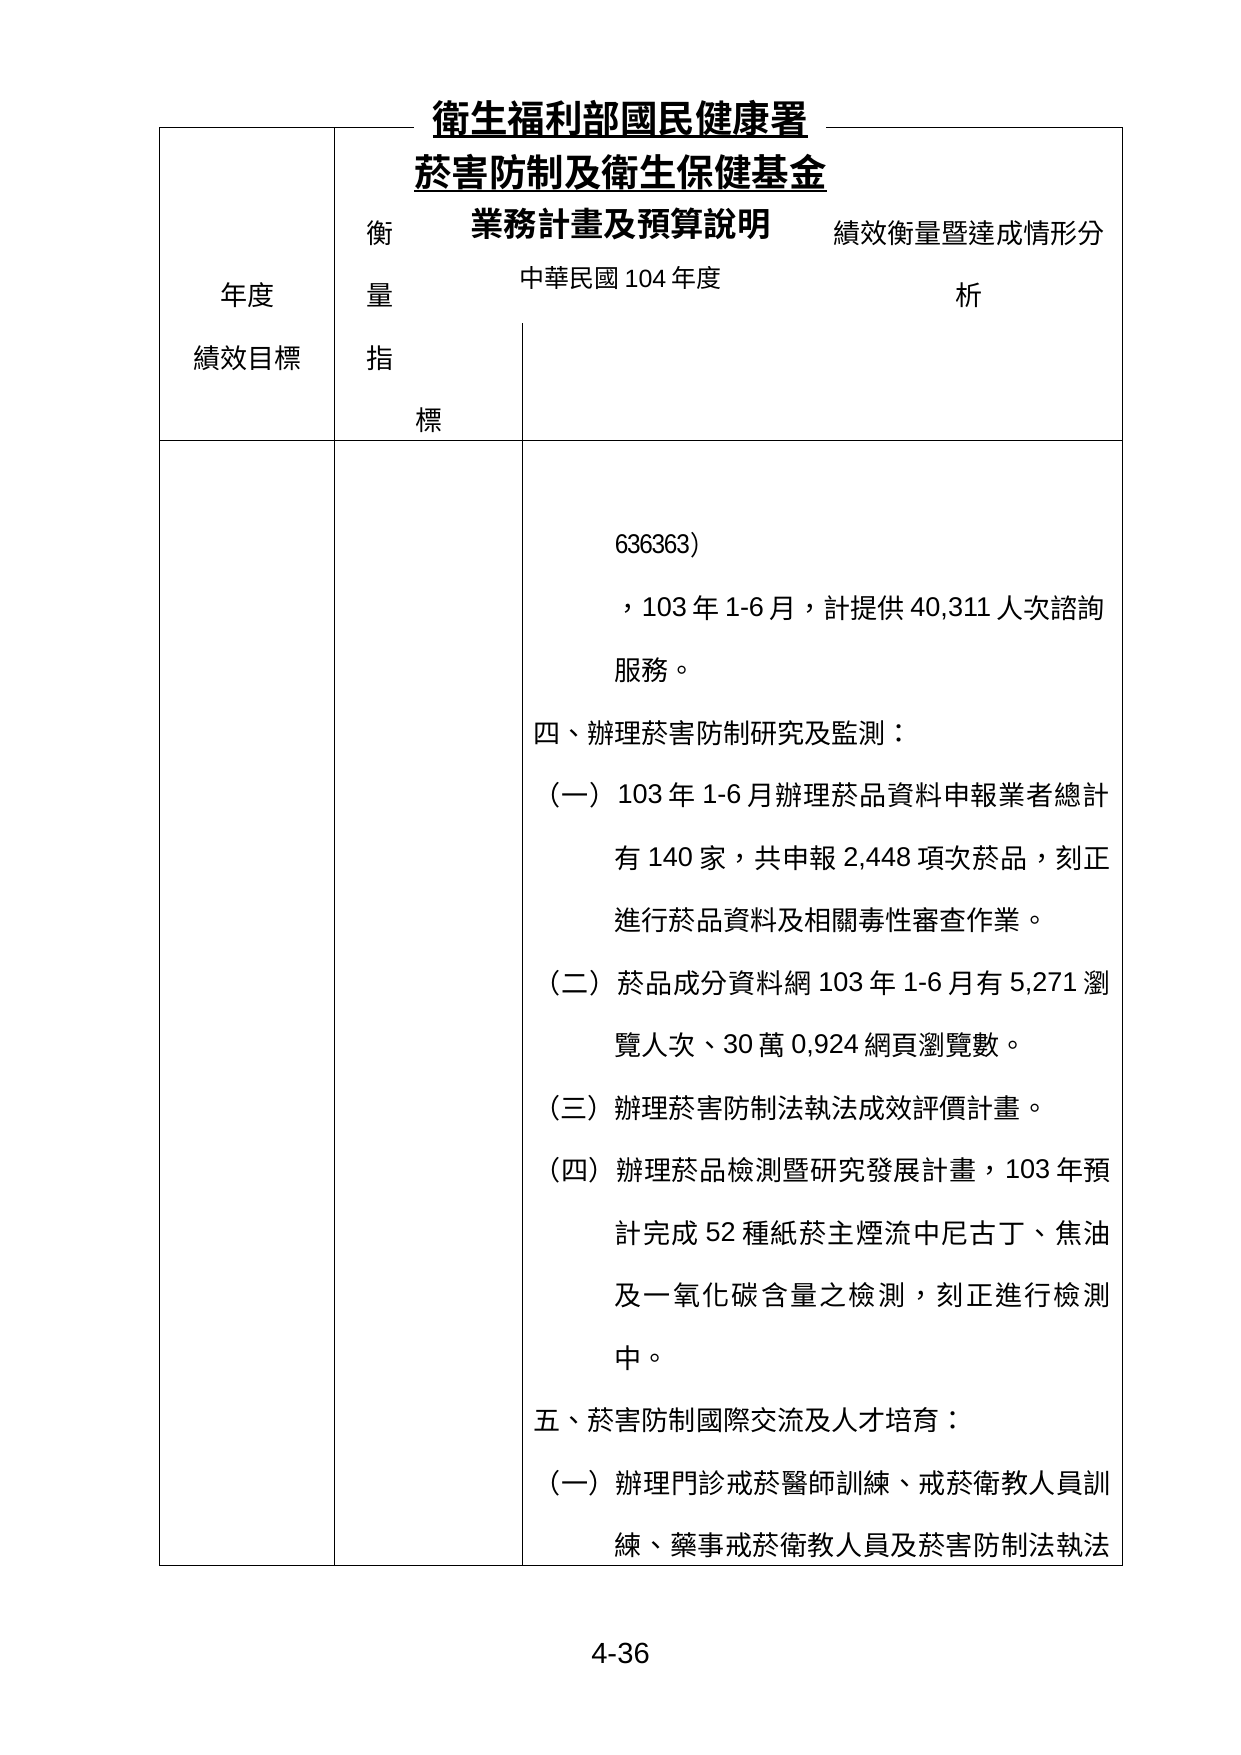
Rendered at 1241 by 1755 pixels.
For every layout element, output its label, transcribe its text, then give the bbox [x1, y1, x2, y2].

table_cell [160, 441, 334, 1564]
table_header 績效衡量暨達成情形分析 [523, 128, 1122, 439]
table_header 衡量指標 [335, 128, 522, 439]
table_cell 636363） ，103年1-6月，計提供40,311人次諮詢服務。 四、辦理菸害防制研究及監測： （一）103年1-6月辦理菸品資料申報業者總計有140家，共申報2,448項次菸品，刻正進行菸品資料及相關毒性審查作業。 （二）菸品成分資料網103年1-6月有5,271瀏覽人次、30萬0,924網頁瀏覽數。 （三）辦理菸害防制法執法成效評價計畫。 （四）辦理菸品檢測暨研究發展計畫，103年預計完成52種紙菸主煙流中尼古丁、焦油及一氧化碳含量之檢測，刻正進行檢測中。 五、菸害防制國際交流及人才培育： （一）辦理門診戒菸醫師訓練、戒菸衛教人員訓練、藥事戒菸衛教人員及菸害防制法執法 [523, 441, 1122, 1564]
table_header 年度 績效目標 [160, 128, 334, 439]
table_cell [335, 441, 522, 1564]
